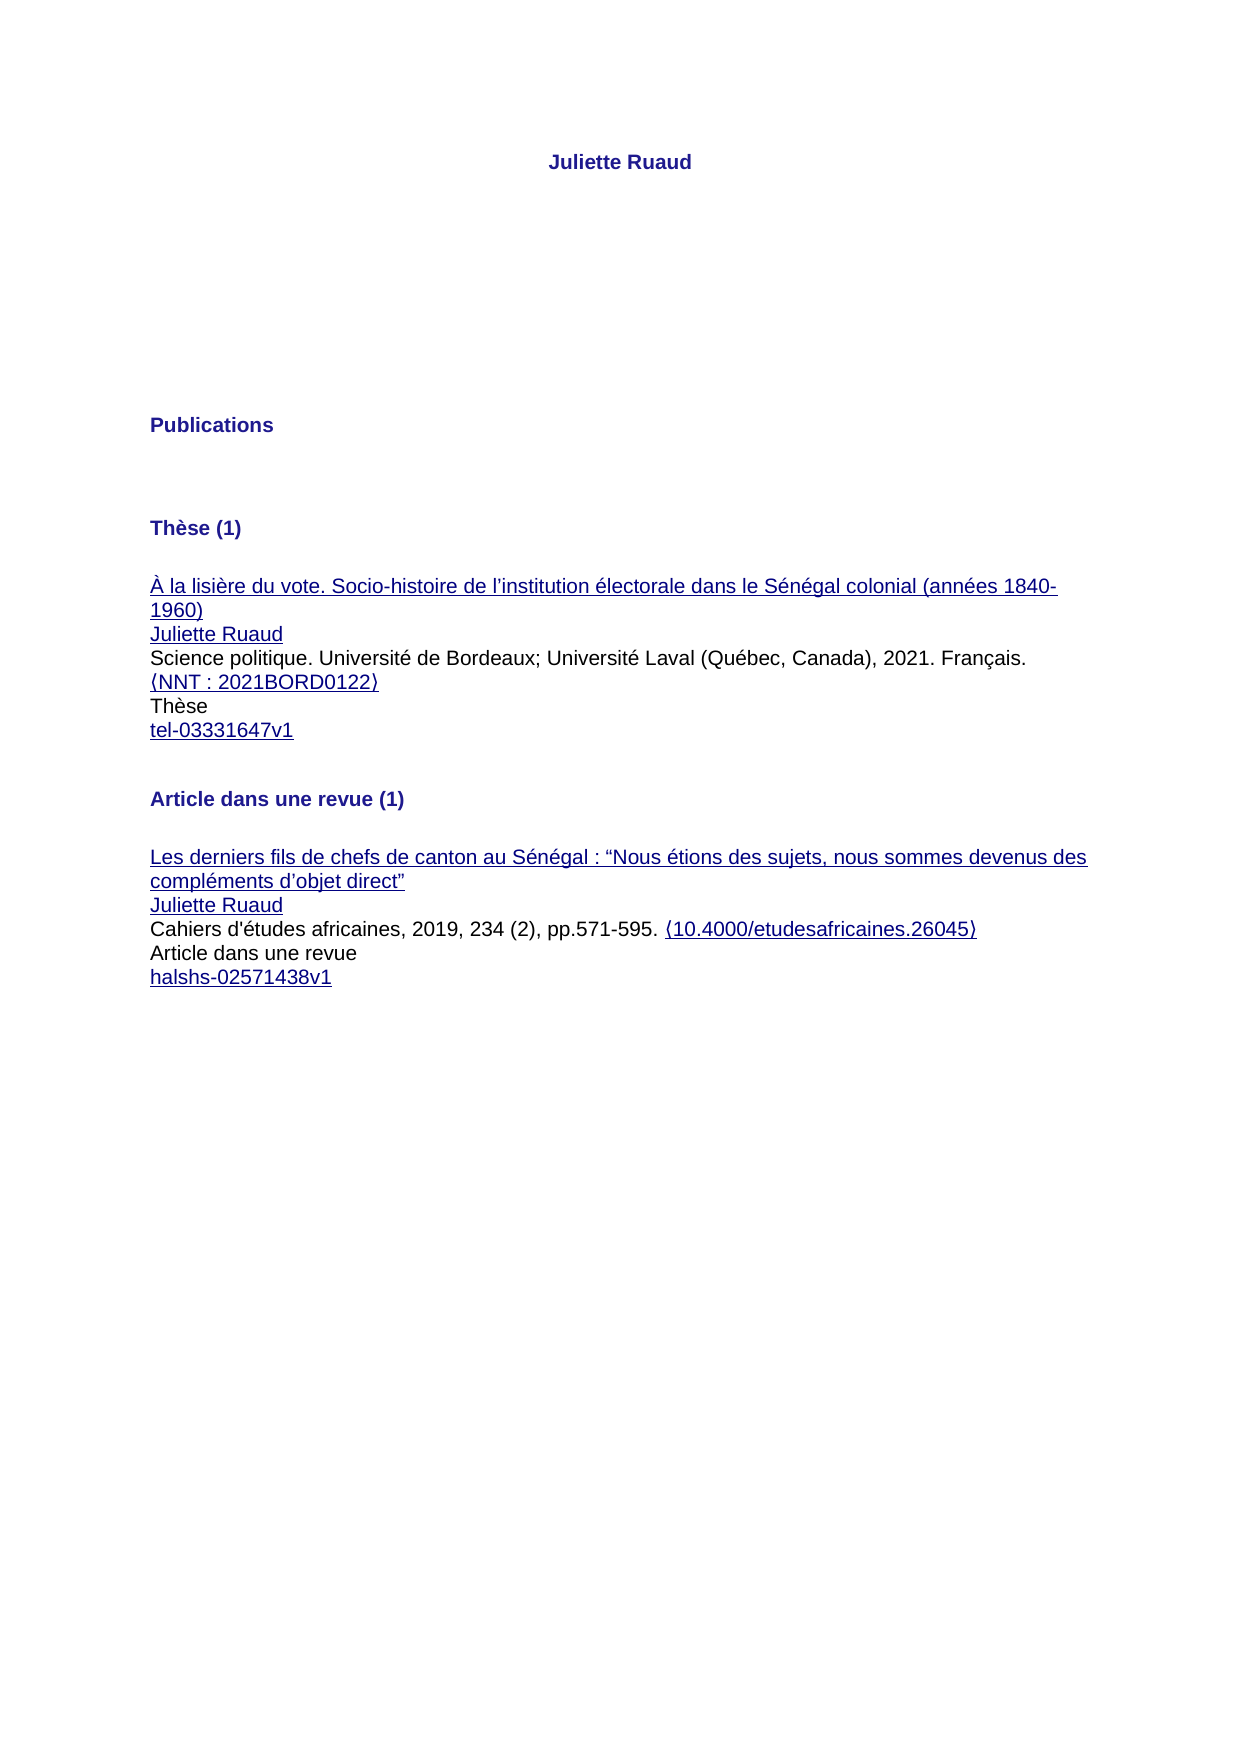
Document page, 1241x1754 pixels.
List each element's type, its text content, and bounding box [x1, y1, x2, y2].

subtitle Thèse (1) [150, 516, 1090, 539]
subtitle Publications [150, 412, 1090, 436]
table_header Les derniers fils de chefs de canton au Sénégal : “Nous étions des sujets, nous sommes devenus des compléments d’objet direct” Juliette Ruaud Cahiers d'études africaines, 2019, 234 (2), pp.571-595. ⟨10.4000/etudesafricaines.26045⟩ Article dans une revue halshs-02571438v1 [150, 845, 1090, 988]
subtitle Article dans une revue (1) [150, 786, 1090, 810]
table_header À la lisière du vote. Socio-histoire de l’institution électorale dans le Sénégal colonial (années 1840-1960) Juliette Ruaud Science politique. Université de Bordeaux; Université Laval (Québec, Canada), 2021. Français. ⟨NNT : 2021BORD0122⟩ Thèse tel-03331647v1 [150, 574, 1090, 742]
subtitle Juliette Ruaud [150, 150, 1090, 174]
